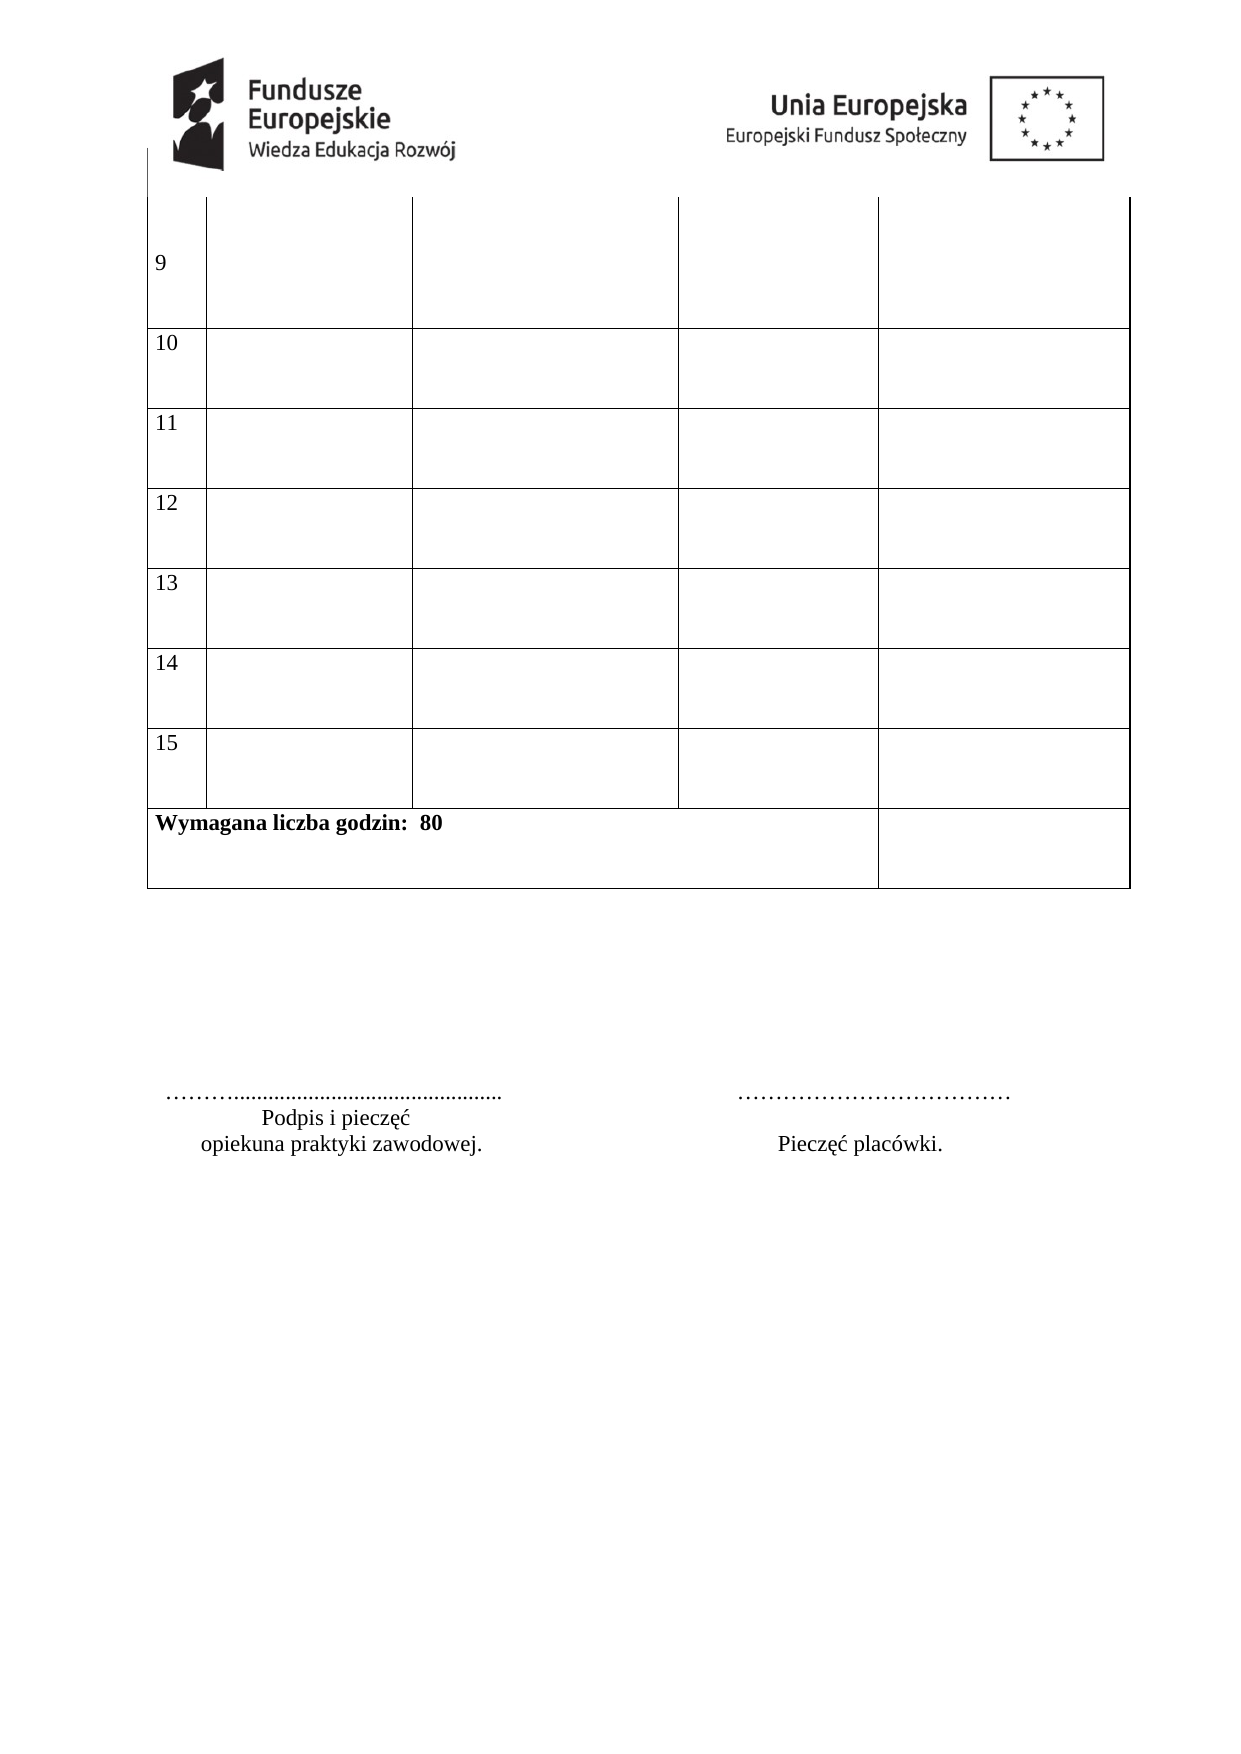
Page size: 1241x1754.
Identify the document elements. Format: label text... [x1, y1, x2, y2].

table_cell 10 [148, 329, 206, 408]
table_cell [679, 329, 878, 408]
table_cell [207, 409, 412, 488]
table_cell [679, 649, 878, 728]
table_cell 9 [148, 197, 206, 328]
table_cell 15 [148, 729, 206, 808]
table_cell [413, 489, 678, 568]
table_cell 12 [148, 489, 206, 568]
table_cell 11 [148, 409, 206, 488]
table_cell 14 [148, 649, 206, 728]
table_cell [413, 569, 678, 648]
table_cell [679, 409, 878, 488]
table_cell [413, 329, 678, 408]
table_cell [879, 409, 1129, 488]
table_cell [207, 649, 412, 728]
table_cell [413, 729, 678, 808]
table_cell [679, 489, 878, 568]
table_cell [413, 197, 678, 328]
table_cell [413, 649, 678, 728]
table_cell [879, 489, 1129, 568]
table_cell [207, 729, 412, 808]
table_cell 13 [148, 569, 206, 648]
table_cell [679, 197, 878, 328]
table_cell [879, 809, 1129, 888]
table_cell [879, 569, 1129, 648]
text opiekuna praktyki zawodowej. Pieczęć placówki. [166, 1130, 1093, 1157]
text Podpis i pieczęć [221, 1104, 1093, 1130]
table_cell [413, 409, 678, 488]
table_cell [879, 329, 1129, 408]
text ………............................................... ……………………………… [148, 1078, 1093, 1104]
table_cell [207, 489, 412, 568]
table_cell [679, 569, 878, 648]
table_cell [207, 329, 412, 408]
table_cell [879, 649, 1129, 728]
table_cell [207, 569, 412, 648]
table_cell [879, 729, 1129, 808]
table_cell [207, 197, 412, 328]
table_cell [679, 729, 878, 808]
table_cell [879, 197, 1129, 328]
table_cell Wymagana liczba godzin: 80 [148, 809, 878, 888]
